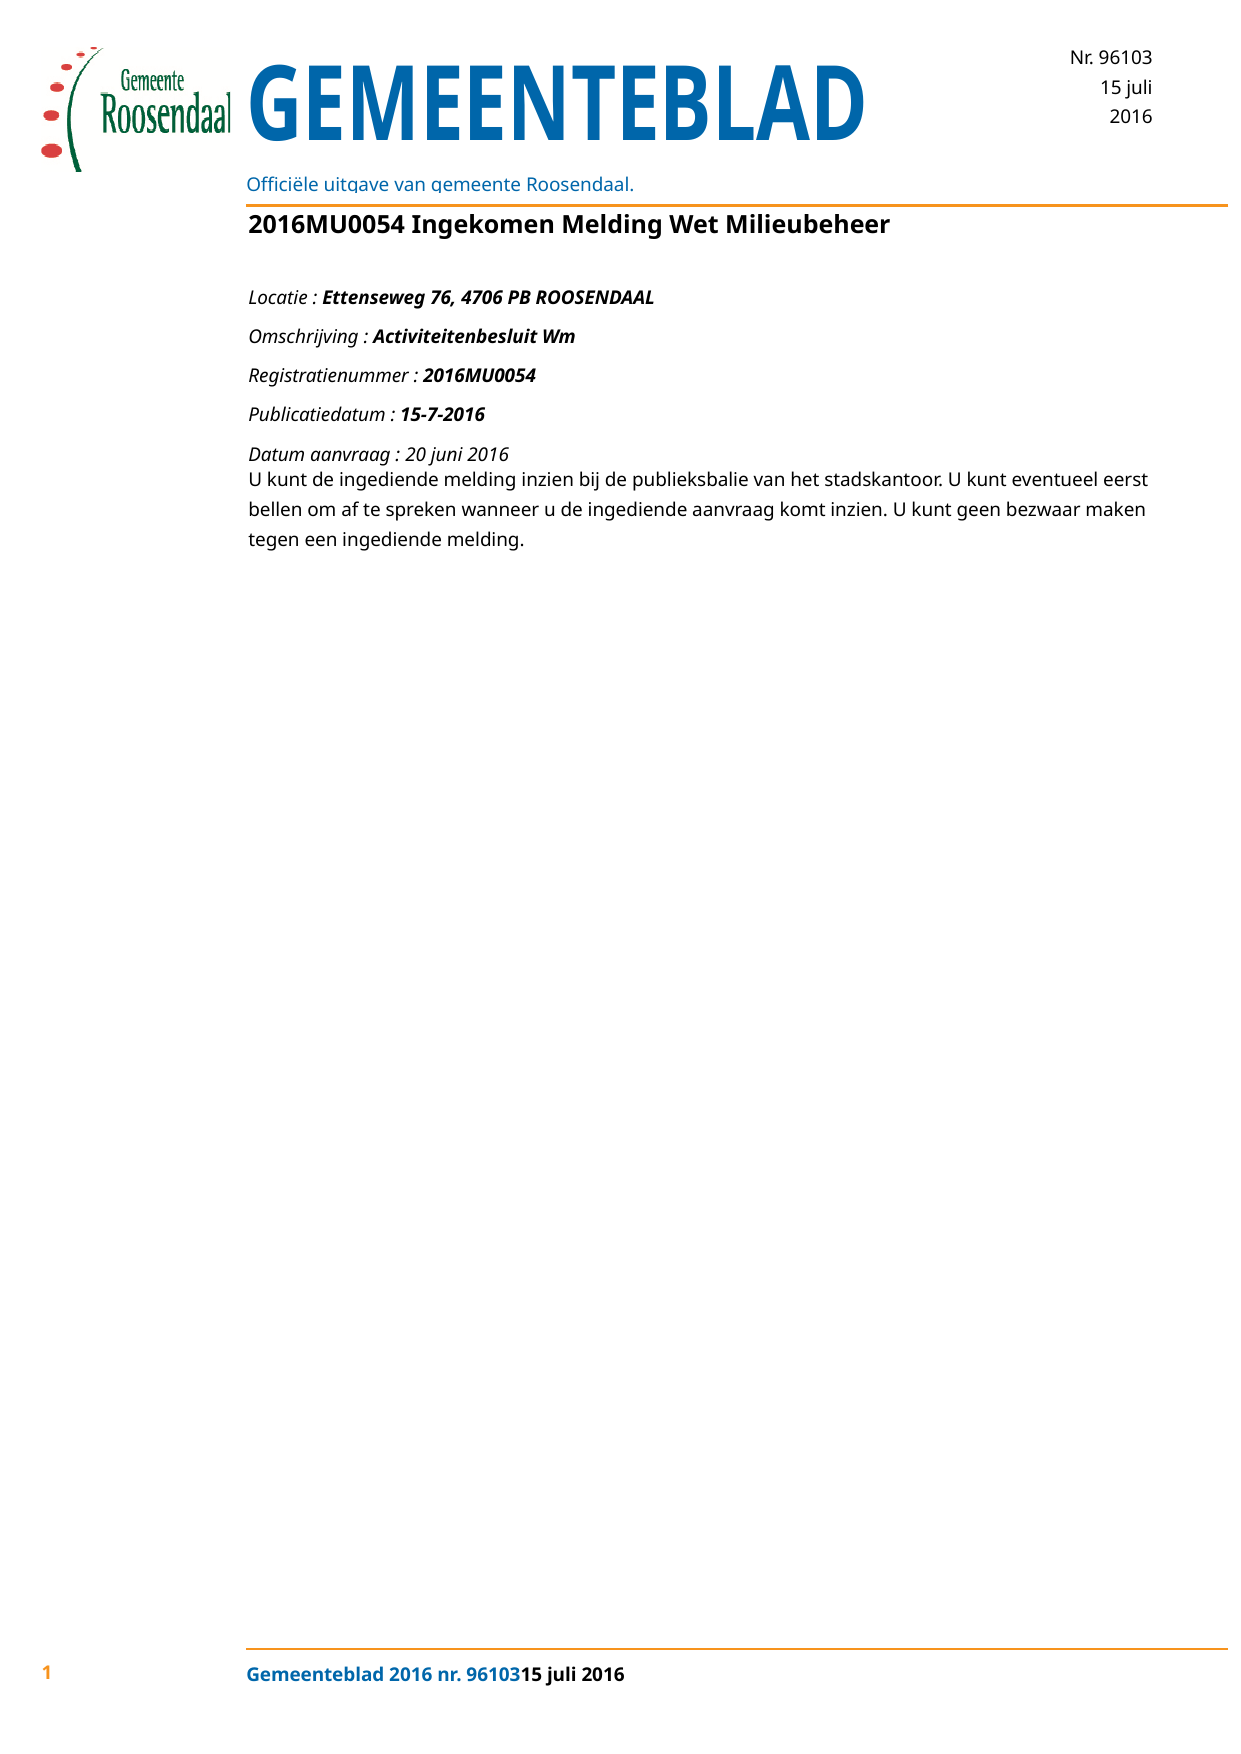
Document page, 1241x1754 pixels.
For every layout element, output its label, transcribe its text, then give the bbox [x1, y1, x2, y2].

text Omschrijving : Activiteitenbesluit Wm [248, 323, 1152, 349]
picture [41, 47, 231, 172]
text Publicatiedatum : 15-7-2016 [248, 402, 1152, 427]
text Registratienummer : 2016MU0054 [248, 362, 1152, 388]
text 2016MU0054 Ingekomen Melding Wet Milieubeheer [248, 207, 1152, 241]
text Datum aanvraag : 20 juni 2016 [248, 441, 1152, 467]
text U kunt de ingediende melding inzien bij de publieksbalie van het stadskantoor. U kunt eventueel eerst bellen om af te spreken wanneer u de ingediende aanvraag komt inzien. U kunt geen bezwaar maken tegen een ingediende melding. [248, 467, 1152, 552]
text Locatie : Ettenseweg 76, 4706 PB ROOSENDAAL [248, 284, 1152, 309]
